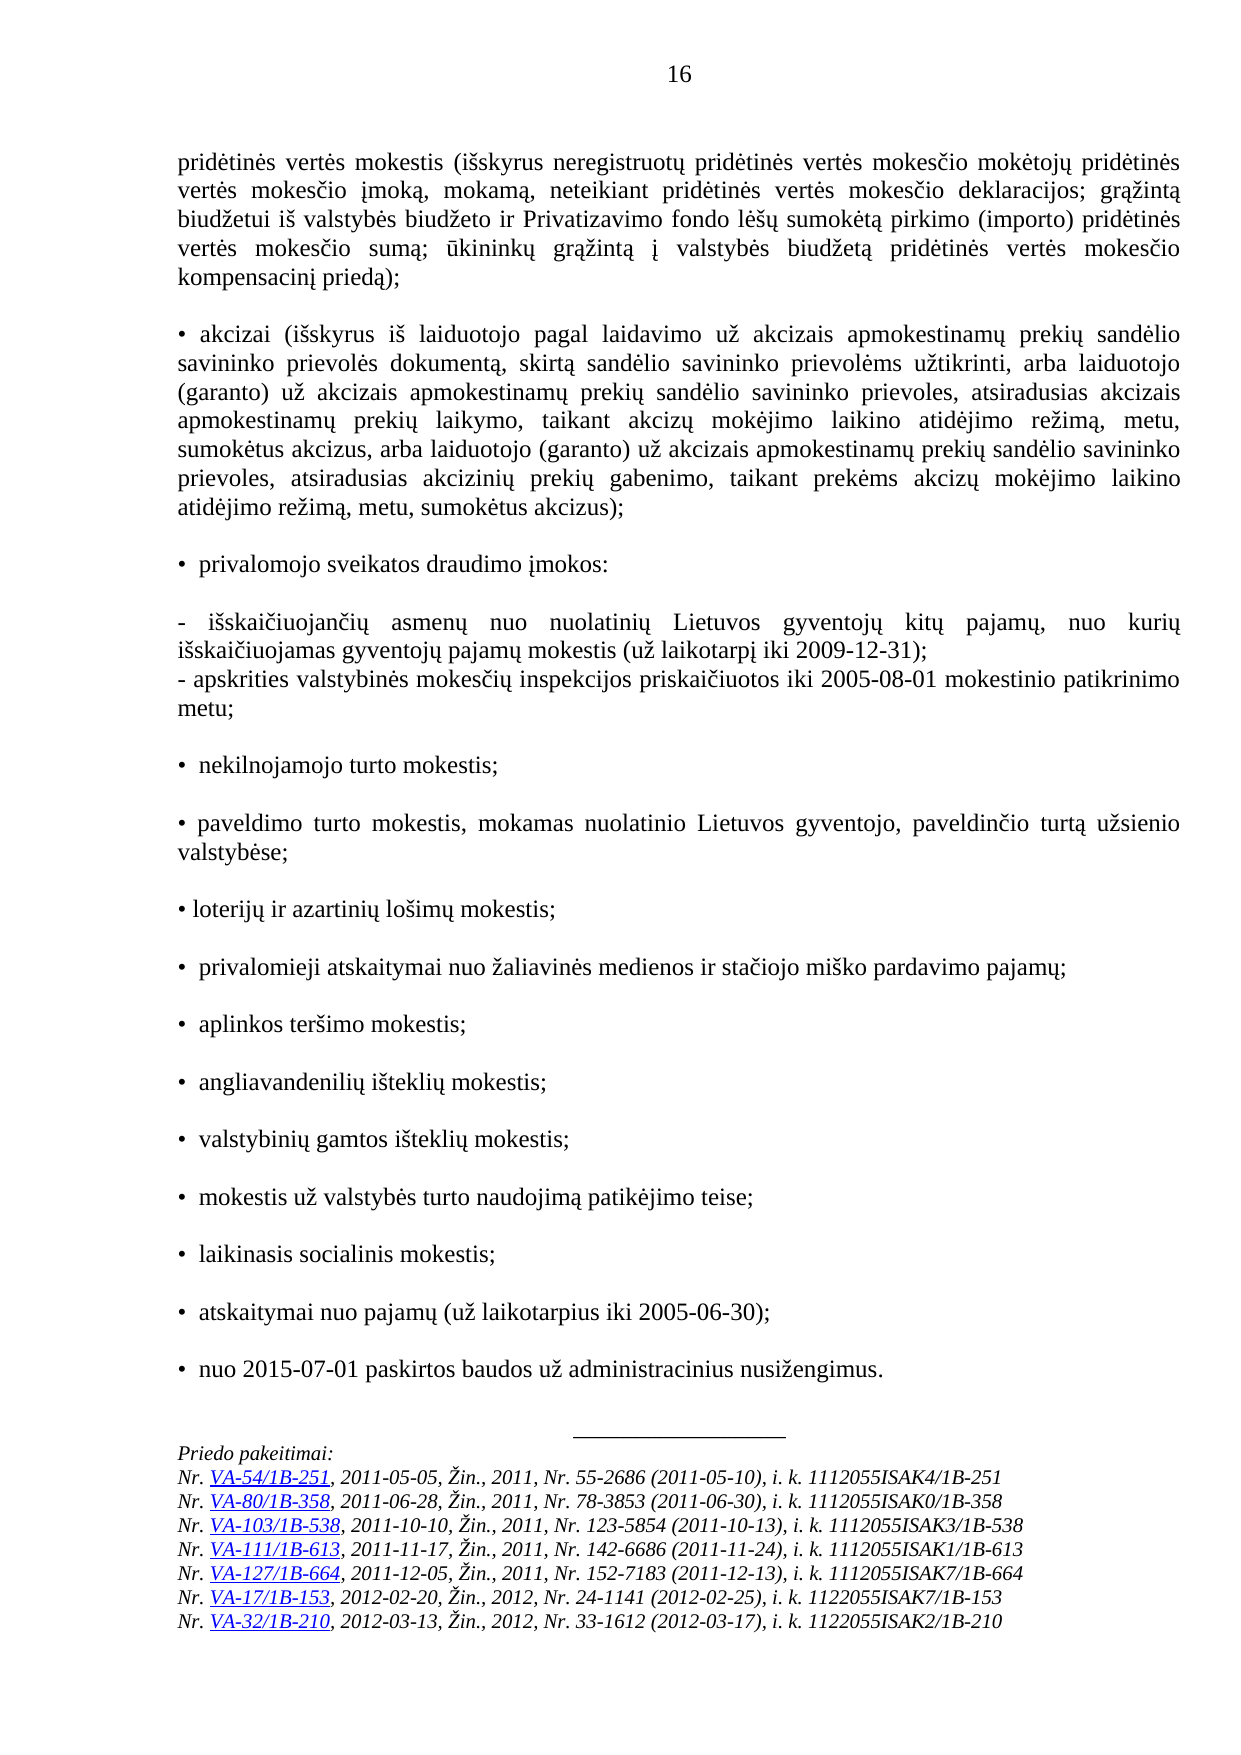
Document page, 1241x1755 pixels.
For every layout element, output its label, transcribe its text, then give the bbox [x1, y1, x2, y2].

text Nr. VA-32/1B-210, 2012-03-13, Žin., 2012, Nr. 33-1612 (2012-03-17), i. k. 1122055ISAK2/1B-210 [177, 1609, 1181, 1633]
text • aplinkos teršimo mokestis; [177, 981, 1181, 1038]
text _________________ [177, 1412, 1181, 1441]
text • privalomieji atskaitymai nuo žaliavinės medienos ir stačiojo miško pardavimo pajamų; [177, 923, 1181, 981]
text • laikinasis socialinis mokestis; [177, 1211, 1181, 1268]
text • nuo 2015-07-01 paskirtos baudos už administracinius nusižengimus. [177, 1326, 1181, 1383]
text • loterijų ir azartinių lošimų mokestis; [177, 866, 1181, 923]
text pridėtinės vertės mokestis (išskyrus neregistruotų pridėtinės vertės mokesčio mokėtojų pridėtinės vertės mokesčio įmoką, mokamą, neteikiant pridėtinės vertės mokesčio deklaracijos; grąžintą biudžetui iš valstybės biudžeto ir Privatizavimo fondo lėšų sumokėtą pirkimo (importo) pridėtinės vertės mokesčio sumą; ūkininkų grąžintą į valstybės biudžetą pridėtinės vertės mokesčio kompensacinį priedą); [177, 118, 1181, 291]
text • mokestis už valstybės turto naudojimą patikėjimo teise; [177, 1153, 1181, 1211]
text Nr. VA-54/1B-251, 2011-05-05, Žin., 2011, Nr. 55-2686 (2011-05-10), i. k. 1112055ISAK4/1B-251 [177, 1465, 1181, 1489]
text - apskrities valstybinės mokesčių inspekcijos priskaičiuotos iki 2005-08-01 mokestinio patikrinimo metu; [177, 664, 1181, 722]
text • akcizai (išskyrus iš laiduotojo pagal laidavimo už akcizais apmokestinamų prekių sandėlio savininko prievolės dokumentą, skirtą sandėlio savininko prievolėms užtikrinti, arba laiduotojo (garanto) už akcizais apmokestinamų prekių sandėlio savininko prievoles, atsiradusias akcizais apmokestinamų prekių laikymo, taikant akcizų mokėjimo laikino atidėjimo režimą, metu, sumokėtus akcizus, arba laiduotojo (garanto) už akcizais apmokestinamų prekių sandėlio savininko prievoles, atsiradusias akcizinių prekių gabenimo, taikant prekėms akcizų mokėjimo laikino atidėjimo režimą, metu, sumokėtus akcizus); [177, 291, 1181, 521]
text • paveldimo turto mokestis, mokamas nuolatinio Lietuvos gyventojo, paveldinčio turtą užsienio valstybėse; [177, 779, 1181, 866]
text Priedo pakeitimai: [177, 1441, 1181, 1465]
text Nr. VA-127/1B-664, 2011-12-05, Žin., 2011, Nr. 152-7183 (2011-12-13), i. k. 1112055ISAK7/1B-664 [177, 1561, 1181, 1585]
text - išskaičiuojančių asmenų nuo nuolatinių Lietuvos gyventojų kitų pajamų, nuo kurių išskaičiuojamas gyventojų pajamų mokestis (už laikotarpį iki 2009-12-31); [177, 578, 1181, 664]
text • valstybinių gamtos išteklių mokestis; [177, 1096, 1181, 1153]
text Nr. VA-80/1B-358, 2011-06-28, Žin., 2011, Nr. 78-3853 (2011-06-30), i. k. 1112055ISAK0/1B-358 [177, 1489, 1181, 1513]
text Nr. VA-17/1B-153, 2012-02-20, Žin., 2012, Nr. 24-1141 (2012-02-25), i. k. 1122055ISAK7/1B-153 [177, 1585, 1181, 1609]
text • privalomojo sveikatos draudimo įmokos: [177, 521, 1181, 578]
text • angliavandenilių išteklių mokestis; [177, 1038, 1181, 1096]
text Nr. VA-103/1B-538, 2011-10-10, Žin., 2011, Nr. 123-5854 (2011-10-13), i. k. 1112055ISAK3/1B-538 [177, 1513, 1181, 1537]
text • atskaitymai nuo pajamų (už laikotarpius iki 2005-06-30); [177, 1268, 1181, 1326]
text • nekilnojamojo turto mokestis; [177, 722, 1181, 779]
text Nr. VA-111/1B-613, 2011-11-17, Žin., 2011, Nr. 142-6686 (2011-11-24), i. k. 1112055ISAK1/1B-613 [177, 1537, 1181, 1561]
